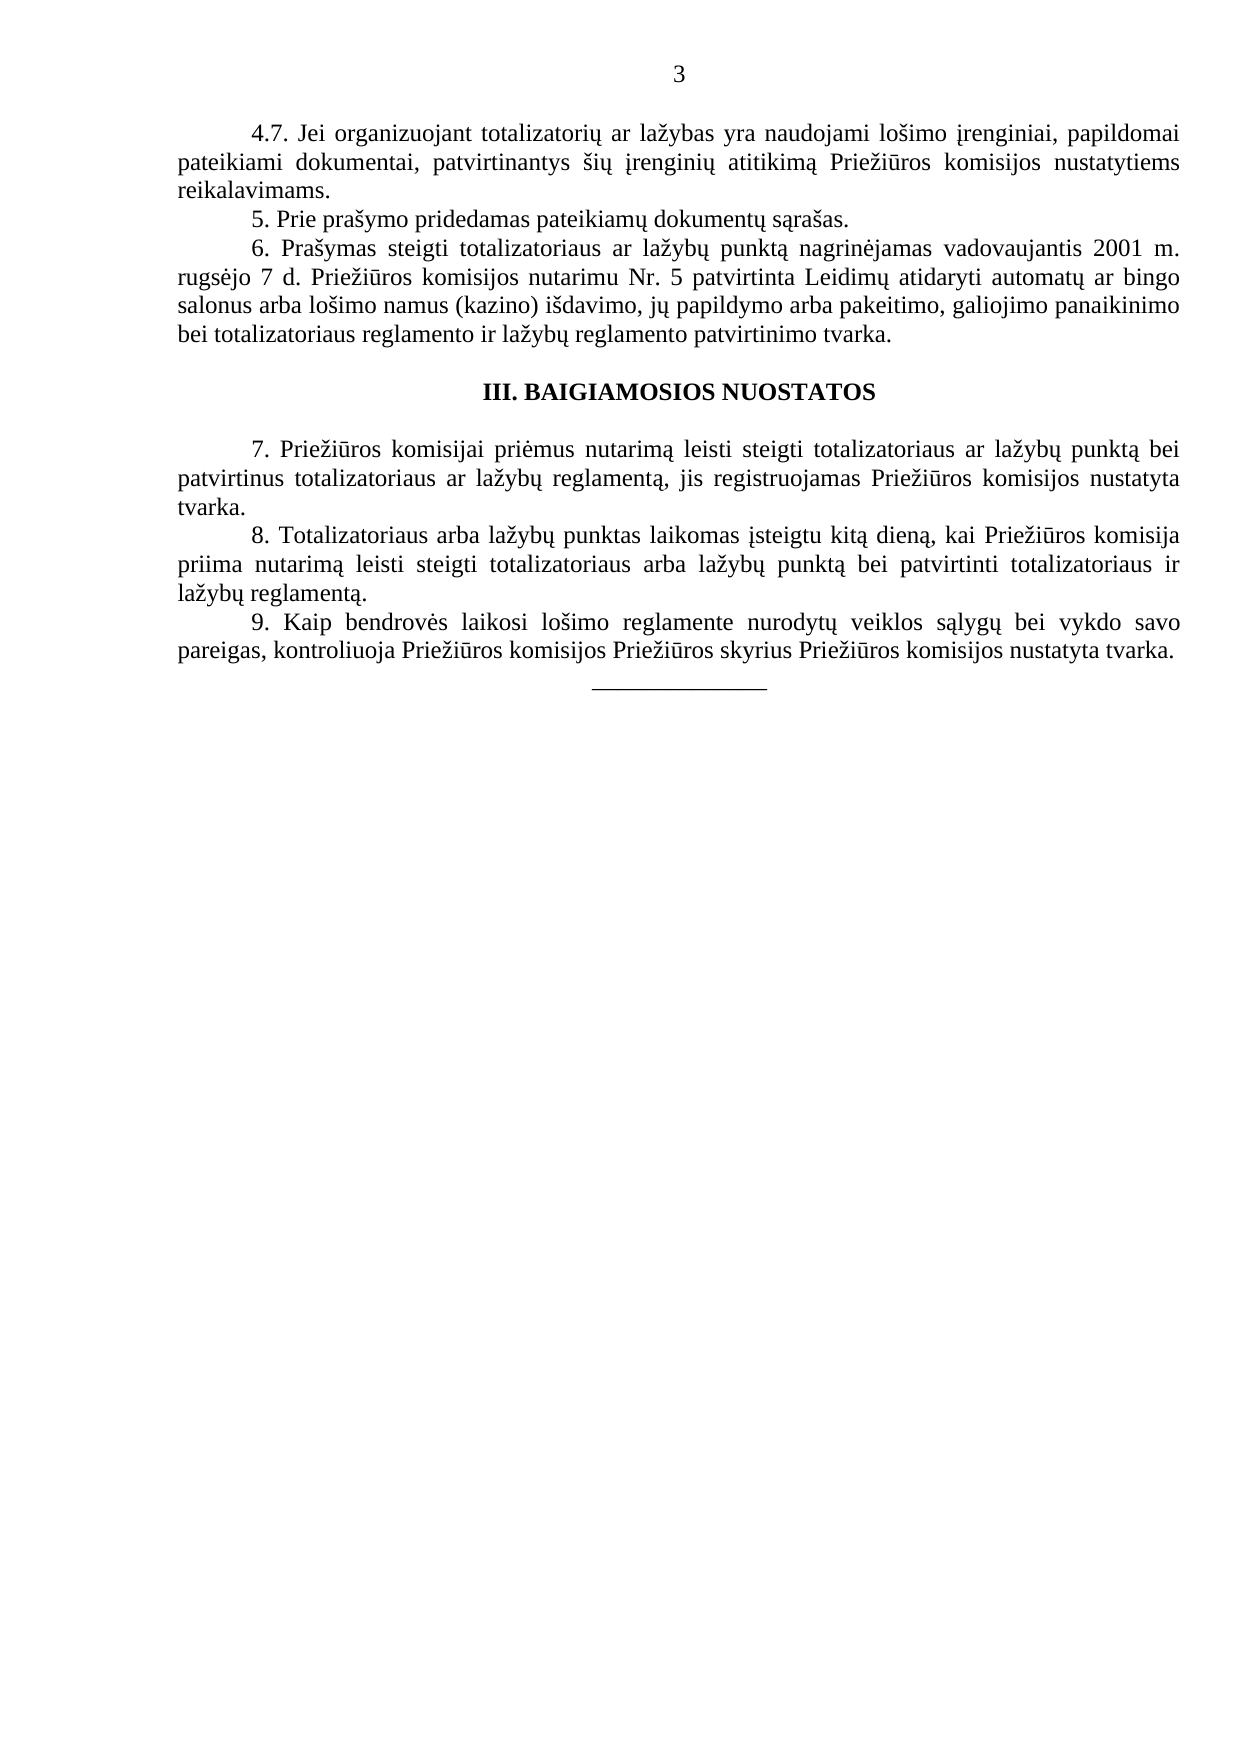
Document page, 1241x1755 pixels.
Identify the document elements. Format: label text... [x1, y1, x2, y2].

text 4.7. Jei organizuojant totalizatorių ar lažybas yra naudojami lošimo įrenginiai, papildomai pateikiami dokumentai, patvirtinantys šių įrenginių atitikimą Priežiūros komisijos nustatytiems reikalavimams. [177, 118, 1181, 204]
text 9. Kaip bendrovės laikosi lošimo reglamente nurodytų veiklos sąlygų bei vykdo savo pareigas, kontroliuoja Priežiūros komisijos Priežiūros skyrius Priežiūros komisijos nustatyta tvarka. [177, 607, 1181, 664]
text ______________ [177, 664, 1181, 693]
text III. BAIGIAMOSIOS NUOSTATOS [177, 377, 1181, 406]
text 8. Totalizatoriaus arba lažybų punktas laikomas įsteigtu kitą dieną, kai Priežiūros komisija priima nutarimą leisti steigti totalizatoriaus arba lažybų punktą bei patvirtinti totalizatoriaus ir lažybų reglamentą. [177, 521, 1181, 607]
text 6. Prašymas steigti totalizatoriaus ar lažybų punktą nagrinėjamas vadovaujantis 2001 m. rugsėjo 7 d. Priežiūros komisijos nutarimu Nr. 5 patvirtinta Leidimų atidaryti automatų ar bingo salonus arba lošimo namus (kazino) išdavimo, jų papildymo arba pakeitimo, galiojimo panaikinimo bei totalizatoriaus reglamento ir lažybų reglamento patvirtinimo tvarka. [177, 233, 1181, 348]
text 5. Prie prašymo pridedamas pateikiamų dokumentų sąrašas. [177, 204, 1181, 233]
text 7. Priežiūros komisijai priėmus nutarimą leisti steigti totalizatoriaus ar lažybų punktą bei patvirtinus totalizatoriaus ar lažybų reglamentą, jis registruojamas Priežiūros komisijos nustatyta tvarka. [177, 434, 1181, 521]
